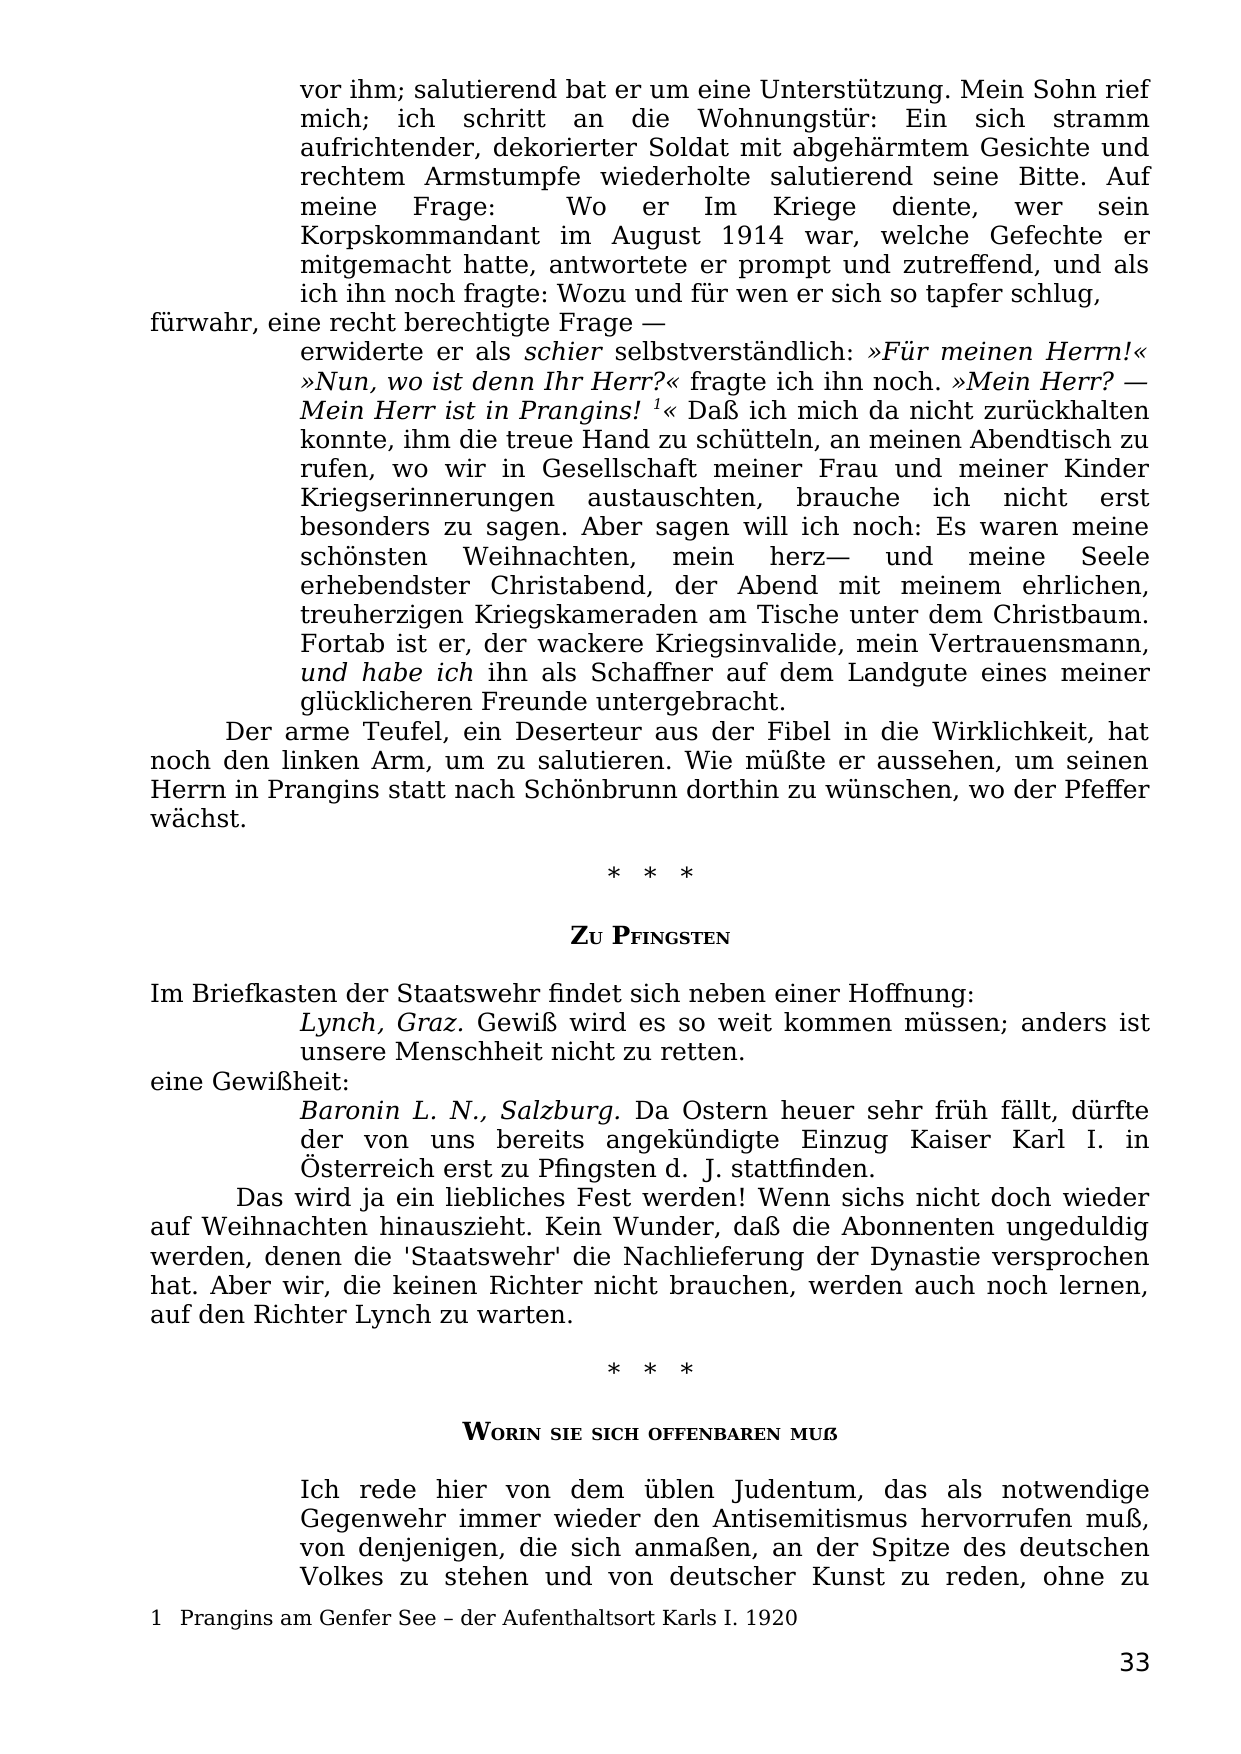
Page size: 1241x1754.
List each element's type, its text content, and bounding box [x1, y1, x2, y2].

text Baronin L. N., Salzburg. Da Ostern heuer sehr früh fällt, dürfte der von uns bereits angekündigte Einzug Kaiser Karl I. in Österreich erst zu Pfingsten d. J. stattfinden. [300, 1096, 1151, 1183]
text Der arme Teufel, ein Deserteur aus der Fibel in die Wirklichkeit, hat noch den linken Arm, um zu salutieren. Wie müßte er aussehen, um seinen Herrn in Prangins statt nach Schönbrunn dorthin zu wünschen, wo der Pfeffer wächst. [150, 717, 1151, 833]
text Lynch, Graz. Gewiß wird es so weit kommen müssen; anders ist unsere Menschheit nicht zu retten. [300, 1008, 1151, 1067]
text Zu Pfingsten [150, 892, 1151, 950]
text fürwahr, eine recht berechtigte Frage — [150, 308, 1151, 337]
text Worin sie sich offenbaren muß [150, 1387, 1151, 1446]
text Das wird ja ein liebliches Fest werden! Wenn sichs nicht doch wieder auf Weihnachten hinauszieht. Kein Wunder, daß die Abonnenten ungeduldig werden, denen die 'Staatswehr' die Nachlieferung der Dynastie versprochen hat. Aber wir, die keinen Richter nicht brauchen, werden auch noch lernen, auf den Richter Lynch zu warten. [150, 1183, 1151, 1329]
text erwiderte er als schier selbstverständlich: »Für meinen Herrn!« »Nun, wo ist denn Ihr Herr?« fragte ich ihn noch. »Mein Herr? — Mein Herr ist in Prangins! « Daß ich mich da nicht zurückhalten konnte, ihm die treue Hand zu schütteln, an meinen Abendtisch zu rufen, wo wir in Gesellschaft meiner Frau und meiner Kinder Kriegserinnerungen austauschten, brauche ich nicht erst besonders zu sagen. Aber sagen will ich noch: Es waren meine schönsten Weihnachten, mein herz— und meine Seele erhebendster Christabend, der Abend mit meinem ehrlichen, treuherzigen Kriegskameraden am Tische unter dem Christbaum. Fortab ist er, der wackere Kriegsinvalide, mein Vertrauensmann, und habe ich ihn als Schaffner auf dem Landgute eines meiner glücklicheren Freunde untergebracht. [300, 337, 1151, 717]
text eine Gewißheit: [150, 1067, 1151, 1096]
text vor ihm; salutierend bat er um eine Unterstützung. Mein Sohn rief mich; ich schritt an die Wohnungstür: Ein sich stramm aufrichtender, dekorierter Soldat mit abgehärmtem Gesichte und rechtem Armstumpfe wiederholte salutierend seine Bitte. Auf meine Frage: Wo er Im Kriege diente, wer sein Korpskommandant im August 1914 war, welche Gefechte er mitgemacht hatte, antwortete er prompt und zutreffend, und als ich ihn noch fragte: Wozu und für wen er sich so tapfer schlug, [300, 75, 1151, 308]
text Prangins am Genfer See – der Aufenthaltsort Karls I. 1920 [150, 1606, 1151, 1631]
text Ich rede hier von dem üblen Judentum, das als notwendige Gegenwehr immer wieder den Antisemitismus hervorrufen muß, von denjenigen, die sich anmaßen, an der Spitze des deutschen Volkes zu stehen und von deutscher Kunst zu reden, ohne zu [300, 1475, 1151, 1592]
text * * * [150, 1358, 1151, 1387]
text * * * [150, 862, 1151, 892]
text Im Briefkasten der Staatswehr findet sich neben einer Hoffnung: [150, 979, 1151, 1008]
